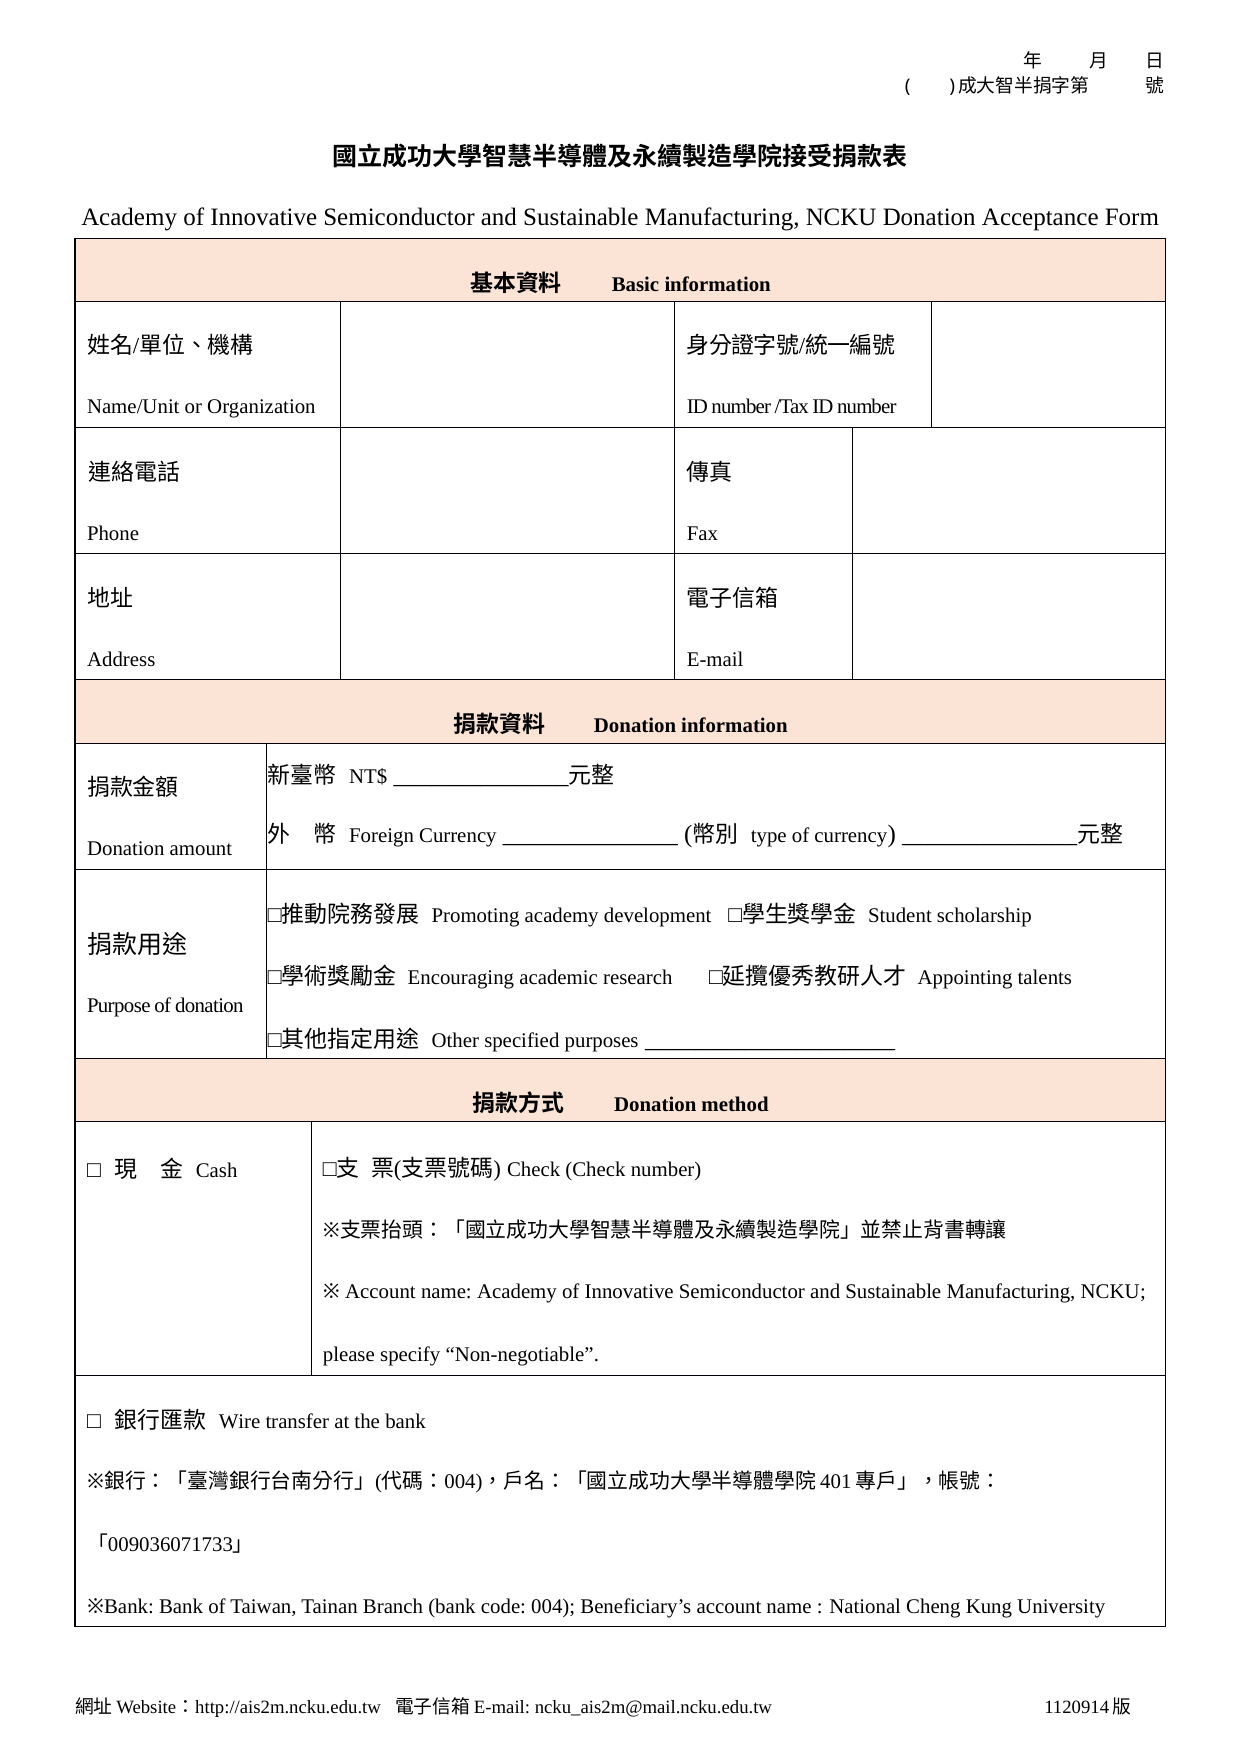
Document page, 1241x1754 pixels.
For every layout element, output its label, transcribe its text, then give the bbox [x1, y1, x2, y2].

table_cell □支 票(支票號碼) Check (Check number) ※支票抬頭：「國立成功大學智慧半導體及永續製造學院」並禁止背書轉讓 ※ Account name: Academy of Innovative Semiconductor and Sustainable Manufacturing, NCKU; please specify “Non-negotiable”. [312, 1122, 1165, 1374]
table_cell □ 銀行匯款 Wire transfer at the bank ※銀行：「臺灣銀行台南分行」(代碼：004)，戶名：「國立成功大學半導體學院401專戶」，帳號：「009036071733」 ※Bank: Bank of Taiwan, Tainan Branch (bank code: 004); Beneficiary’s account name : National Cheng Kung University [76, 1376, 1165, 1626]
table_cell [853, 428, 1165, 553]
table_cell 捐款金額 Donation amount [76, 744, 266, 869]
table_cell 新臺幣 NT$ ______________元整 外 幣 Foreign Currency ______________ (幣別 type of currency) ______________元整 [267, 744, 1165, 869]
table_cell 姓名/單位、機構 Name/Unit or Organization [76, 302, 340, 427]
table_cell 捐款方式 Donation method [76, 1059, 1165, 1121]
table_cell [341, 302, 674, 427]
text Academy of Innovative Semiconductor and Sustainable Manufacturing, NCKU Donation Acceptance Form [75, 175, 1165, 238]
text 國立成功大學智慧半導體及永續製造學院接受捐款表 [75, 98, 1165, 175]
table_cell □推動院務發展 Promoting academy development □學生獎學金 Student scholarship □學術獎勵金 Encouraging academic research □延攬優秀教研人才 Appointing talents □其他指定用途 Other specified purposes ____________________ [267, 870, 1165, 1057]
table_cell 傳真 Fax [675, 428, 852, 553]
table_cell □ 現 金 Cash [76, 1122, 311, 1374]
table_header 基本資料 Basic information [76, 239, 1165, 301]
text 年 月 日 [882, 48, 1164, 73]
table_cell 捐款資料 Donation information [76, 680, 1165, 743]
table_cell 電子信箱 E-mail [675, 554, 852, 679]
table_cell 捐款用途 Purpose of donation [76, 870, 266, 1057]
table_cell [341, 554, 674, 679]
table_cell [932, 302, 1165, 427]
table_cell [853, 554, 1165, 679]
table_cell 地址 Address [76, 554, 340, 679]
table_cell 身分證字號/統一編號 ID number /Tax ID number [675, 302, 931, 427]
text ( )成大智半捐字第 號 [882, 73, 1164, 98]
table_cell 連絡電話 Phone [76, 428, 340, 553]
table_cell [341, 428, 674, 553]
